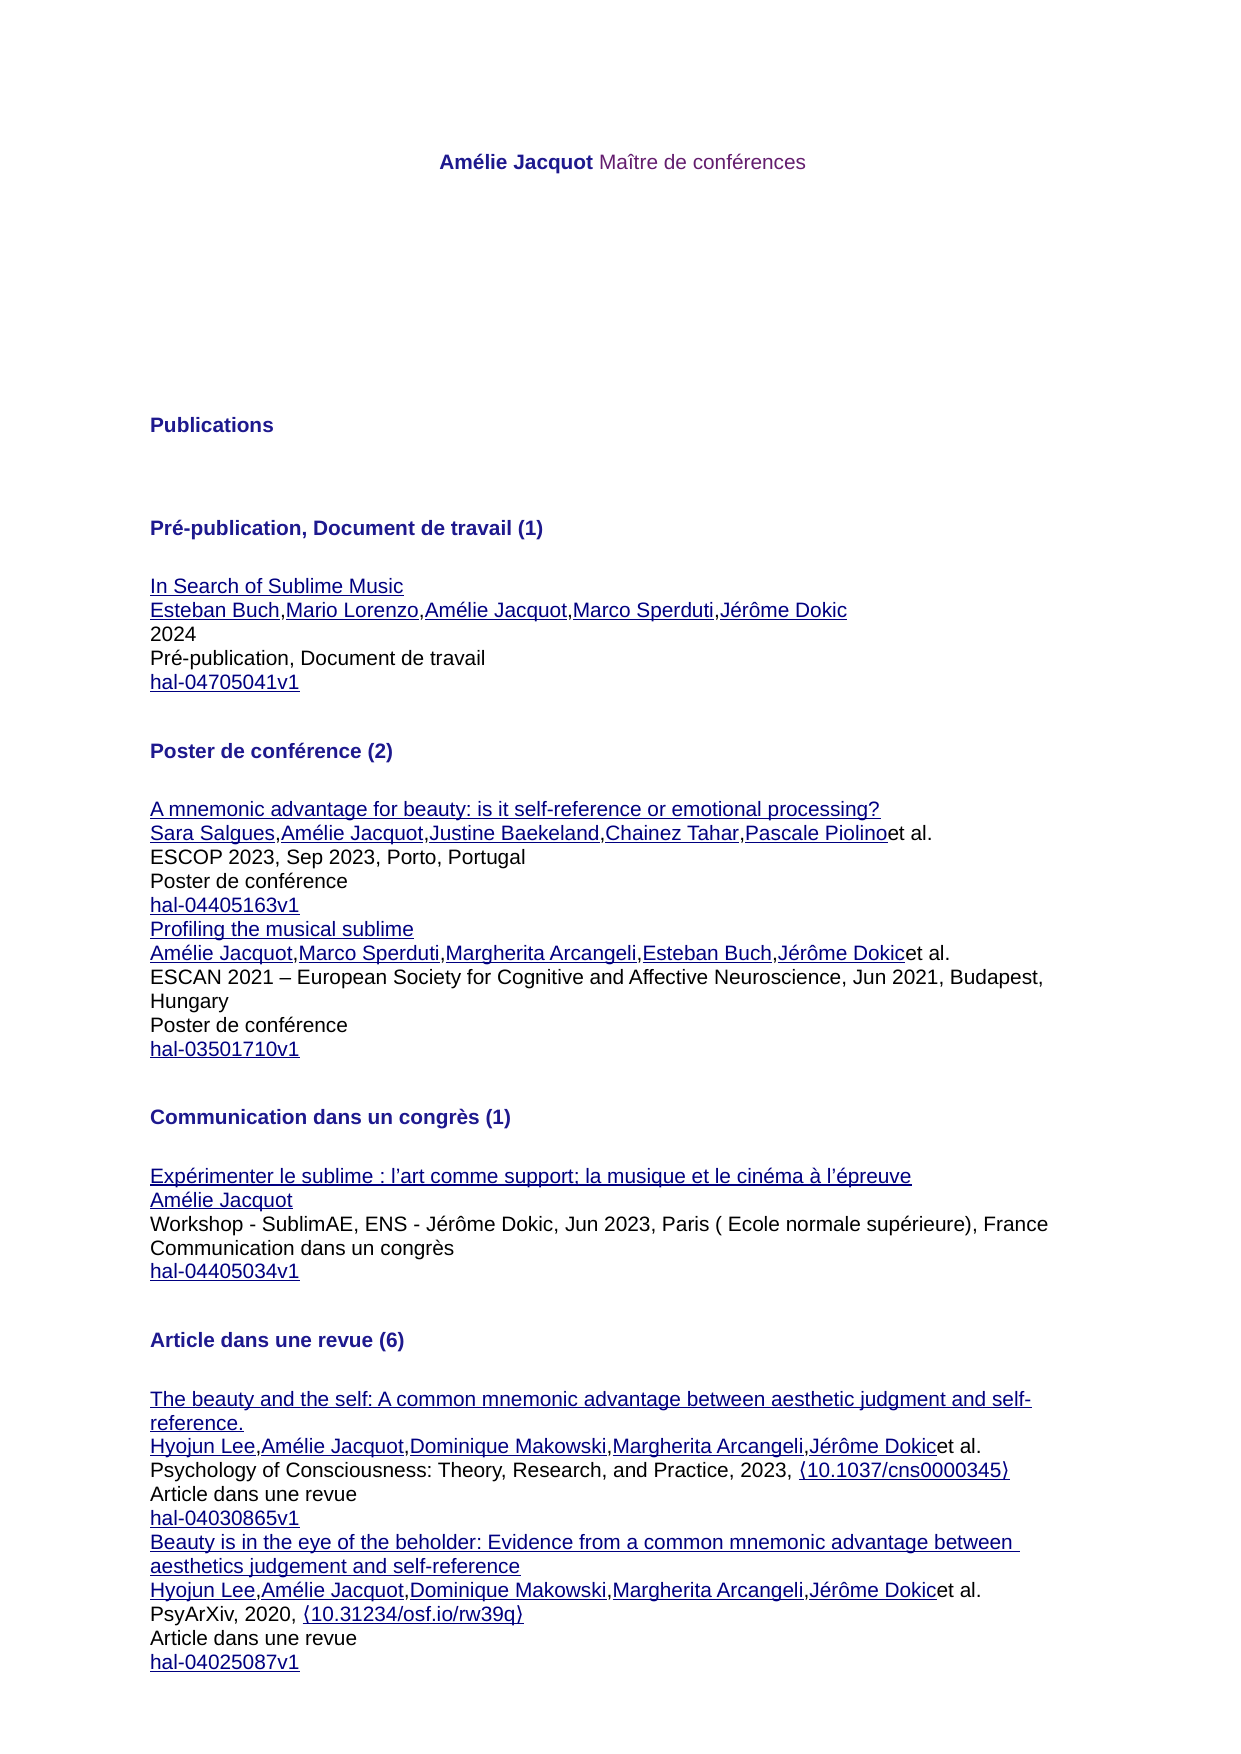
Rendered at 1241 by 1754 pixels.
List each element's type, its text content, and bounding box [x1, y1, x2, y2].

table_cell Beauty is in the eye of the beholder: Evidence from a common mnemonic advantage between aesthetics judgement and self-reference Hyojun Lee,Amélie Jacquot,Dominique Makowski,Margherita Arcangeli,Jérôme Dokicet al. PsyArXiv, 2020, ⟨10.31234/osf.io/rw39q⟩ Article dans une revue hal-04025087v1 [150, 1530, 1090, 1674]
subtitle Communication dans un congrès (1) [150, 1105, 1090, 1129]
subtitle Poster de conférence (2) [150, 738, 1090, 762]
subtitle Article dans une revue (6) [150, 1328, 1090, 1352]
table_header A mnemonic advantage for beauty: is it self-reference or emotional processing? Sara Salgues,Amélie Jacquot,Justine Baekeland,Chainez Tahar,Pascale Piolinoet al. ESCOP 2023, Sep 2023, Porto, Portugal Poster de conférence hal-04405163v1 [150, 797, 1090, 917]
table_header The beauty and the self: A common mnemonic advantage between aesthetic judgment and self-reference. Hyojun Lee,Amélie Jacquot,Dominique Makowski,Margherita Arcangeli,Jérôme Dokicet al. Psychology of Consciousness: Theory, Research, and Practice, 2023, ⟨10.1037/cns0000345⟩ Article dans une revue hal-04030865v1 [150, 1386, 1090, 1530]
subtitle Pré-publication, Document de travail (1) [150, 516, 1090, 539]
table_header Expérimenter le sublime : l’art comme support; la musique et le cinéma à l’épreuve Amélie Jacquot Workshop - SublimAE, ENS - Jérôme Dokic, Jun 2023, Paris ( Ecole normale supérieure), France Communication dans un congrès hal-04405034v1 [150, 1164, 1090, 1283]
subtitle Amélie Jacquot Maître de conférences [150, 150, 1090, 174]
table_cell Profiling the musical sublime Amélie Jacquot,Marco Sperduti,Margherita Arcangeli,Esteban Buch,Jérôme Dokicet al. ESCAN 2021 – European Society for Cognitive and Affective Neuroscience, Jun 2021, Budapest, Hungary Poster de conférence hal-03501710v1 [150, 917, 1090, 1060]
table_header In Search of Sublime Music Esteban Buch,Mario Lorenzo,Amélie Jacquot,Marco Sperduti,Jérôme Dokic 2024 Pré-publication, Document de travail hal-04705041v1 [150, 574, 1090, 694]
subtitle Publications [150, 412, 1090, 436]
